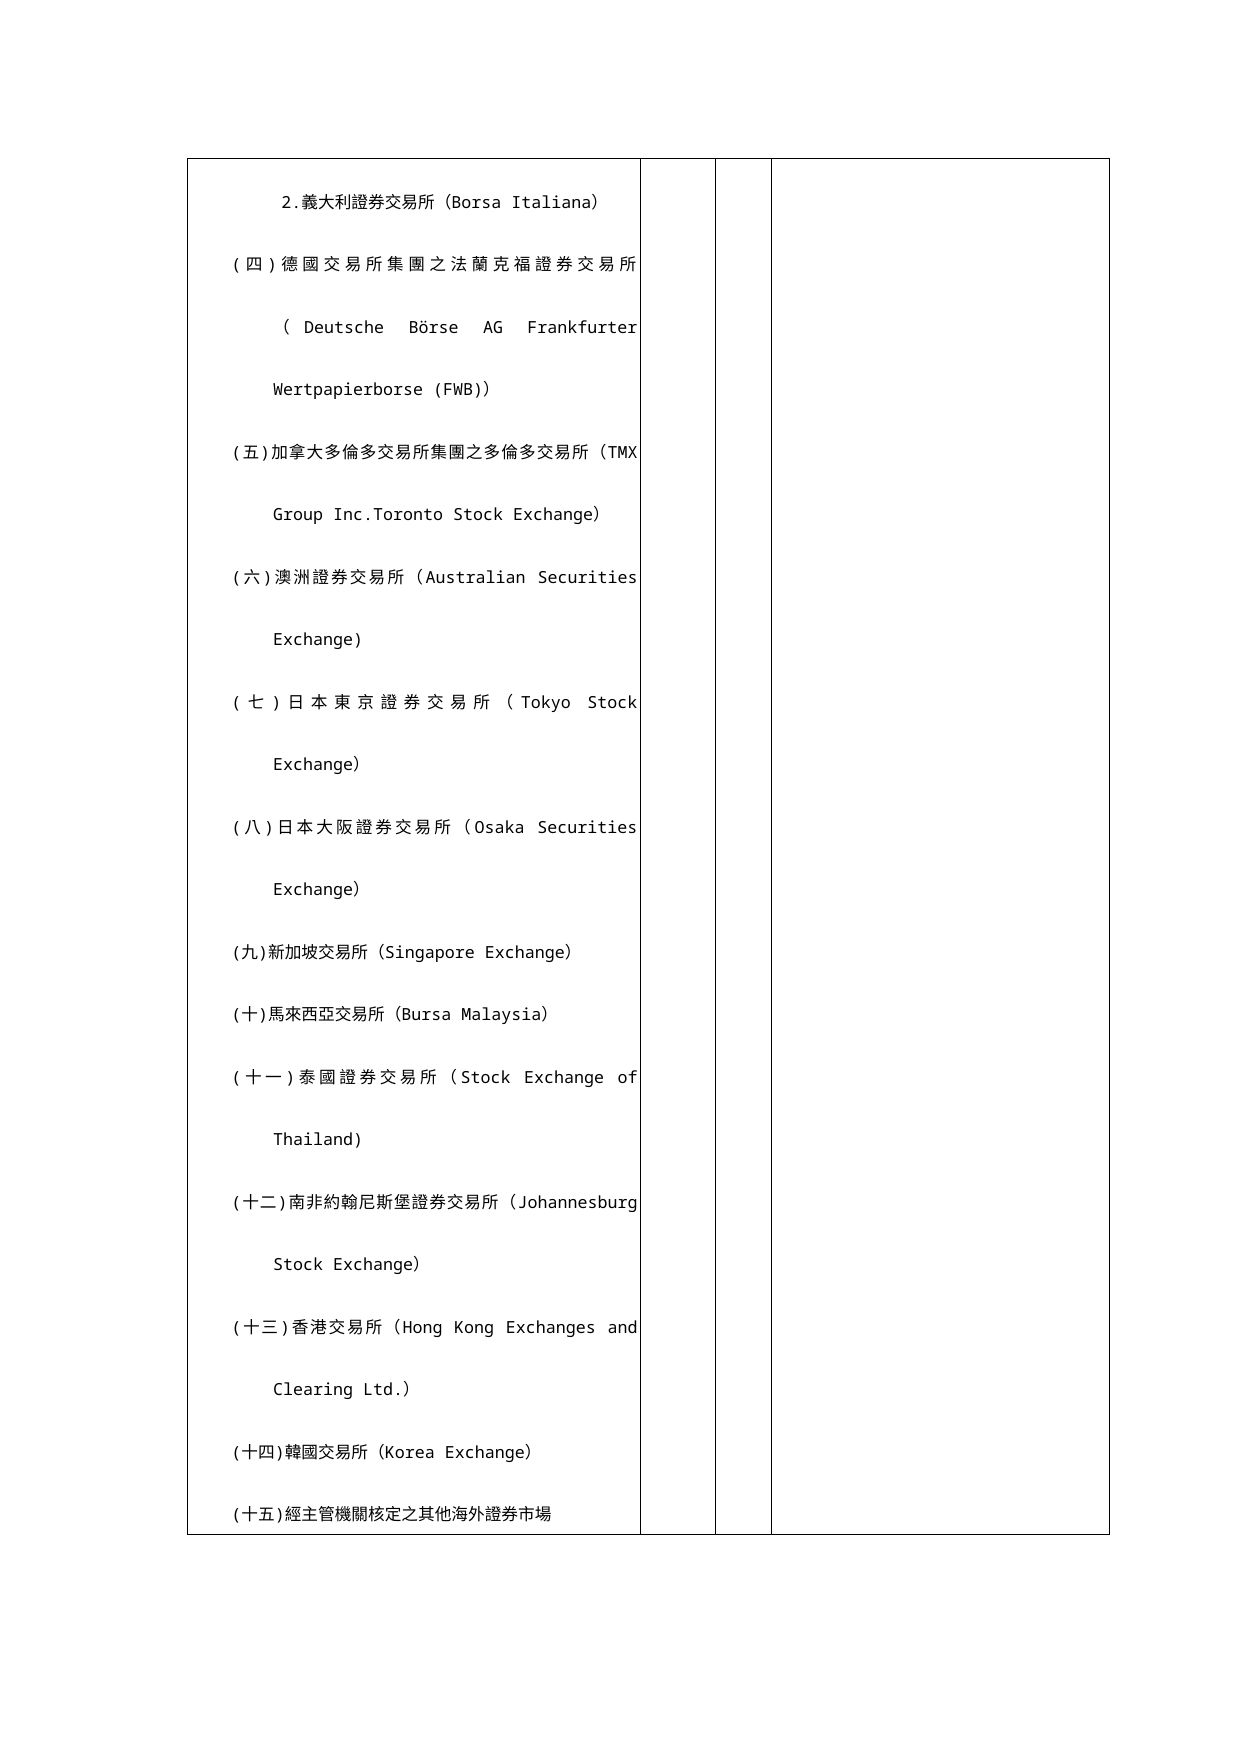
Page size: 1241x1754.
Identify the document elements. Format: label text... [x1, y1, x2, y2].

table_cell 2.義大利證券交易所（Borsa Italiana） (四)德國交易所集團之法蘭克福證券交易所（Deutsche Börse AG Frankfurter Wertpapierborse (FWB)） (五)加拿大多倫多交易所集團之多倫多交易所（TMX Group Inc.Toronto Stock Exchange） (六)澳洲證券交易所（Australian Securities Exchange) (七)日本東京證券交易所（Tokyo Stock Exchange） (八)日本大阪證券交易所（Osaka Securities Exchange） (九)新加坡交易所（Singapore Exchange） (十)馬來西亞交易所（Bursa Malaysia） (十一)泰國證券交易所（Stock Exchange of Thailand) (十二)南非約翰尼斯堡證券交易所（Johannesburg Stock Exchange） (十三)香港交易所（Hong Kong Exchanges and Clearing Ltd.） (十四)韓國交易所（Korea Exchange） (十五)經主管機關核定之其他海外證券市場 [188, 159, 640, 1534]
table_cell [772, 159, 1109, 1534]
table_cell [716, 159, 771, 1534]
table_cell [641, 159, 715, 1534]
